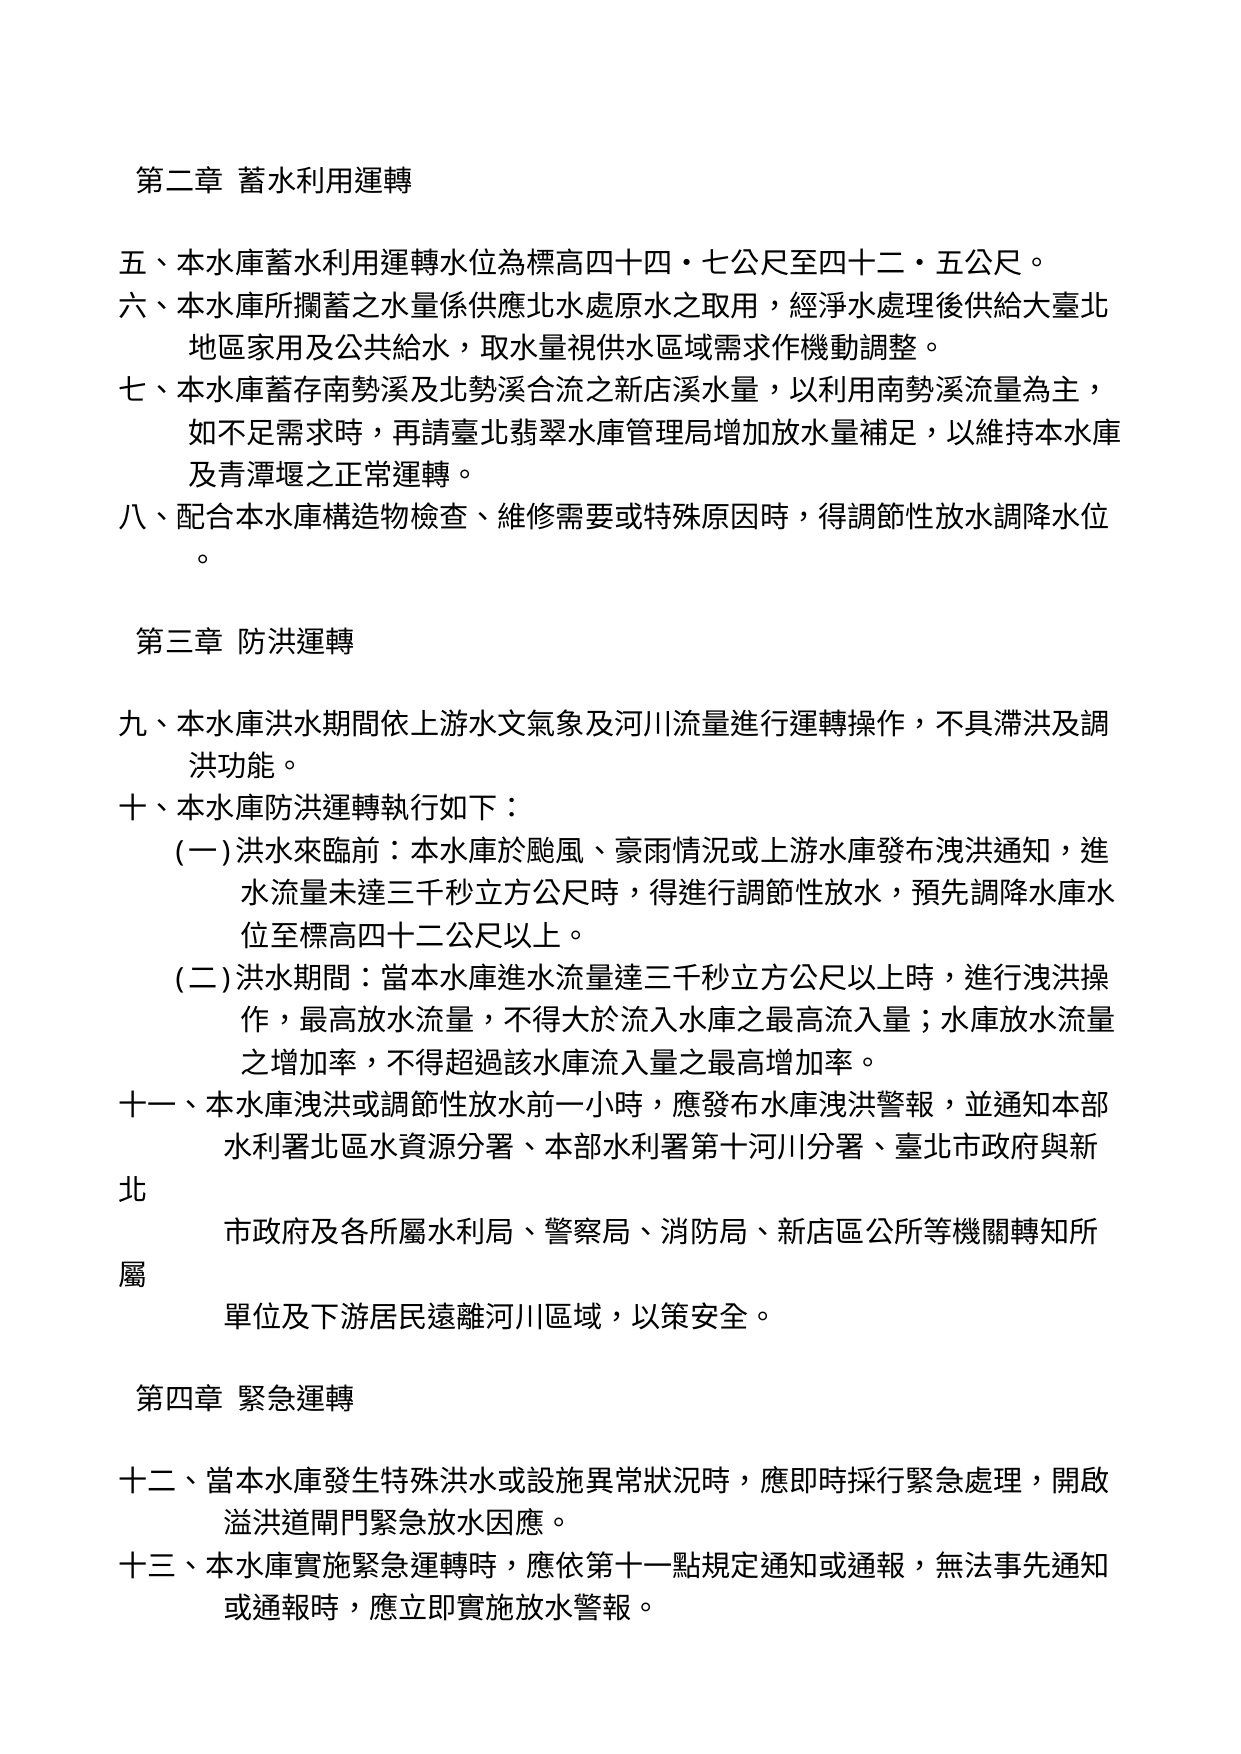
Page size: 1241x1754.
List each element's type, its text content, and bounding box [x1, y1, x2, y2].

text 第二章 蓄水利用運轉 [118, 118, 1122, 200]
text 十二、當本水庫發生特殊洪水或設施異常狀況時，應即時採行緊急處理，開啟 溢洪道閘門緊急放水因應。 十三、本水庫實施緊急運轉時，應依第十一點規定通知或通報，無法事先通知 或通報時，應立即實施放水警報。 [118, 1418, 1122, 1627]
text 五、本水庫蓄水利用運轉水位為標高四十四‧七公尺至四十二‧五公尺。 六、本水庫所攔蓄之水量係供應北水處原水之取用，經淨水處理後供給大臺北 地區家用及公共給水，取水量視供水區域需求作機動調整。 七、本水庫蓄存南勢溪及北勢溪合流之新店溪水量，以利用南勢溪流量為主， 如不足需求時，再請臺北翡翠水庫管理局增加放水量補足，以維持本水庫 及青潭堰之正常運轉。 八、配合本水庫構造物檢查、維修需要或特殊原因時，得調節性放水調降水位 。 第三章 防洪運轉 [118, 200, 1122, 661]
text 九、本水庫洪水期間依上游水文氣象及河川流量進行運轉操作，不具滯洪及調 洪功能。 十、本水庫防洪運轉執行如下： (一)洪水來臨前：本水庫於颱風、豪雨情況或上游水庫發布洩洪通知，進 水流量未達三千秒立方公尺時，得進行調節性放水，預先調降水庫水 位至標高四十二公尺以上。 (二)洪水期間：當本水庫進水流量達三千秒立方公尺以上時，進行洩洪操 作，最高放水流量，不得大於流入水庫之最高流入量；水庫放水流量 之增加率，不得超過該水庫流入量之最高增加率。 十一、本水庫洩洪或調節性放水前一小時，應發布水庫洩洪警報，並通知本部 水利署北區水資源分署、本部水利署第十河川分署、臺北市政府與新北 市政府及各所屬水利局、警察局、消防局、新店區公所等機關轉知所屬 單位及下游居民遠離河川區域，以策安全。 第四章 緊急運轉 [118, 661, 1122, 1418]
